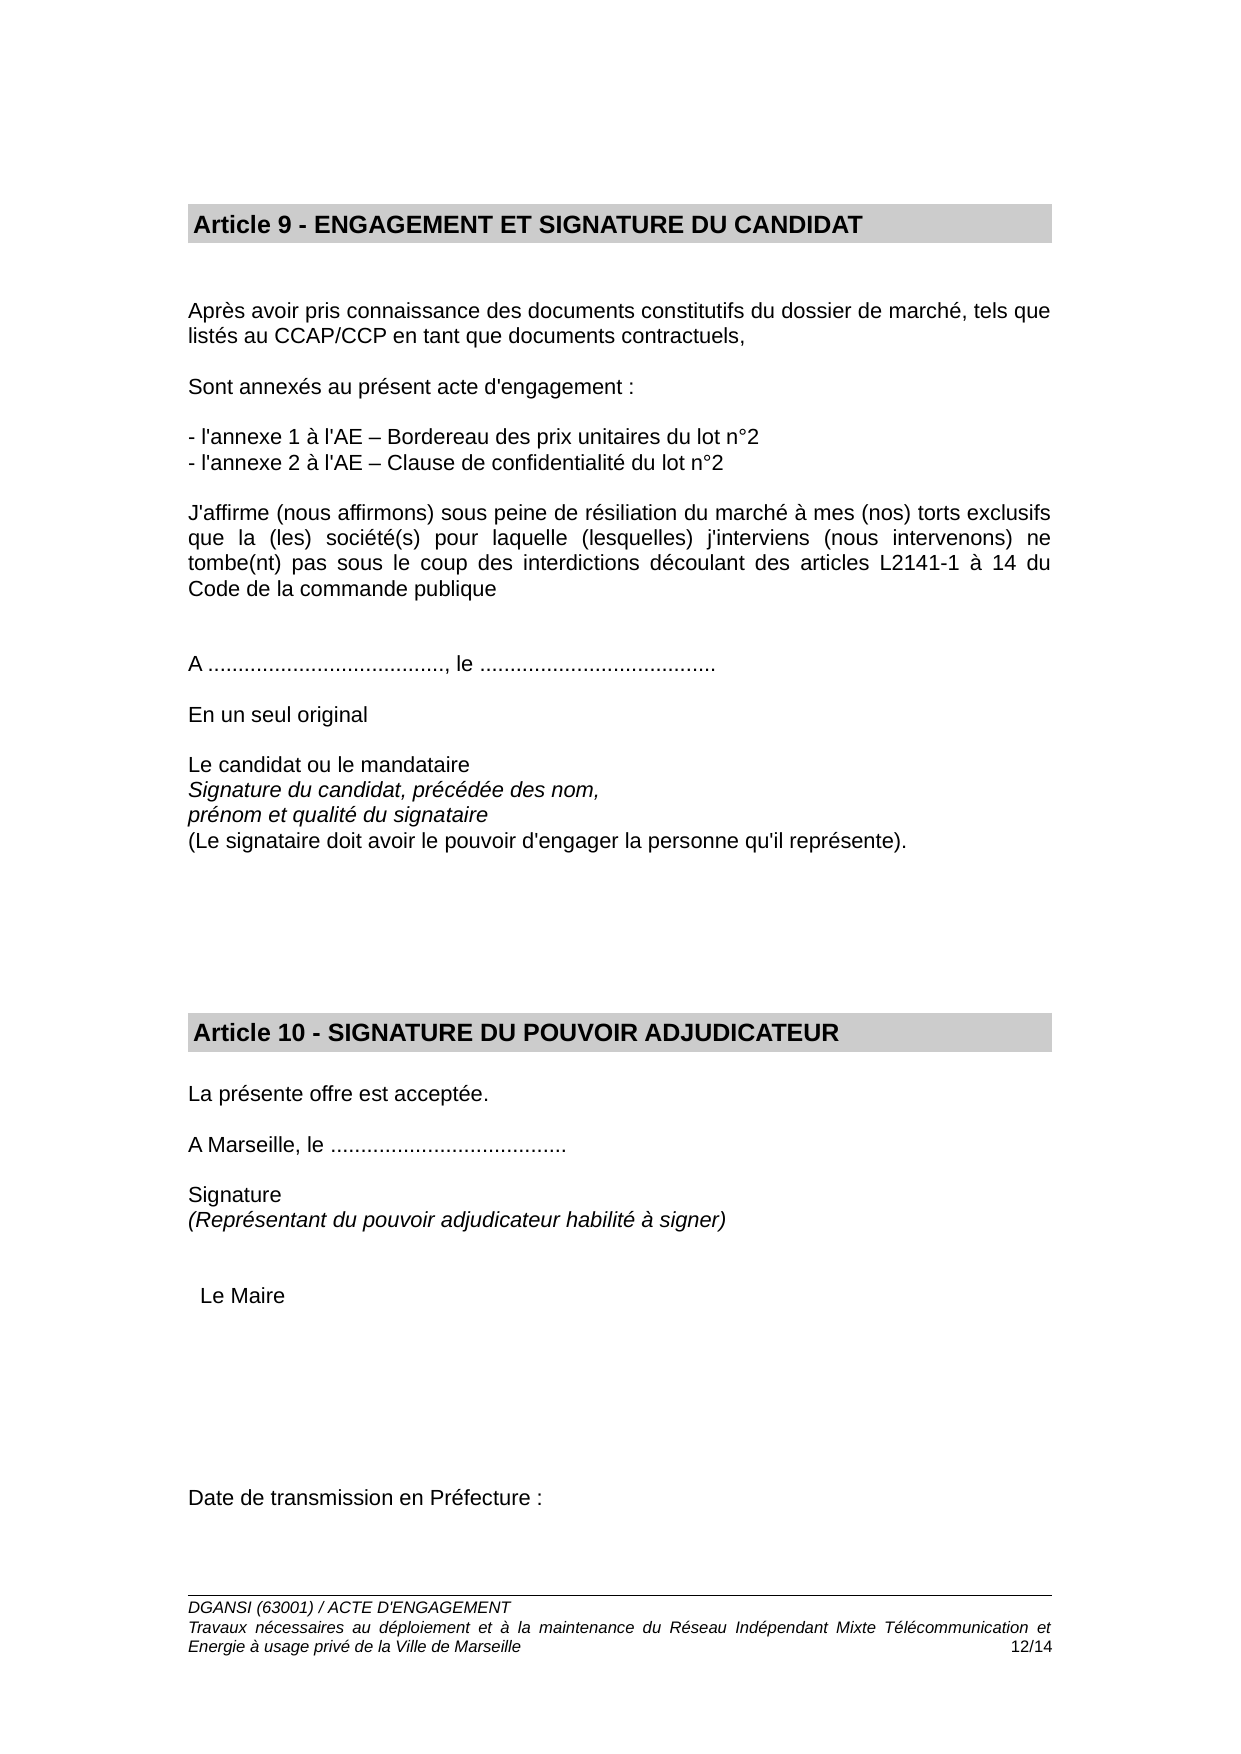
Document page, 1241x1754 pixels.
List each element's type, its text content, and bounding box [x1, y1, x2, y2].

text Signature [188, 1182, 1052, 1207]
text Le Maire [188, 1283, 1052, 1308]
text Le candidat ou le mandataire [188, 752, 1052, 777]
text Sont annexés au présent acte d'engagement : [188, 374, 1052, 399]
text J'affirme (nous affirmons) sous peine de résiliation du marché à mes (nos) torts exclusifs que la (les) société(s) pour laquelle (lesquelles) j'interviens (nous intervenons) ne tombe(nt) pas sous le coup des interdictions découlant des articles L2141-1 à 14 du Code de la commande publique [188, 500, 1052, 601]
text A Marseille, le ....................................... [188, 1132, 1052, 1157]
subtitle ENGAGEMENT ET SIGNATURE DU CANDIDAT [190, 207, 1050, 241]
text Après avoir pris connaissance des documents constitutifs du dossier de marché, tels que listés au CCAP/CCP en tant que documents contractuels, [188, 298, 1052, 349]
text A ......................................., le ....................................... [188, 651, 1052, 676]
text - l'annexe 1 à l'AE – Bordereau des prix unitaires du lot n°2 [188, 424, 1052, 449]
text La présente offre est acceptée. [188, 1081, 1052, 1106]
text En un seul original [188, 702, 1052, 727]
text (Le signataire doit avoir le pouvoir d'engager la personne qu'il représente). [188, 828, 1052, 853]
text Date de transmission en Préfecture : [188, 1484, 1052, 1510]
text Signature du candidat, précédée des nom, [188, 777, 1052, 802]
text (Représentant du pouvoir adjudicateur habilité à signer) [188, 1207, 1052, 1232]
subtitle SIGNATURE DU POUVOIR ADJUDICATEUR [190, 1015, 1050, 1049]
text - l'annexe 2 à l'AE – Clause de confidentialité du lot n°2 [188, 449, 1052, 475]
text prénom et qualité du signataire [188, 802, 1052, 828]
